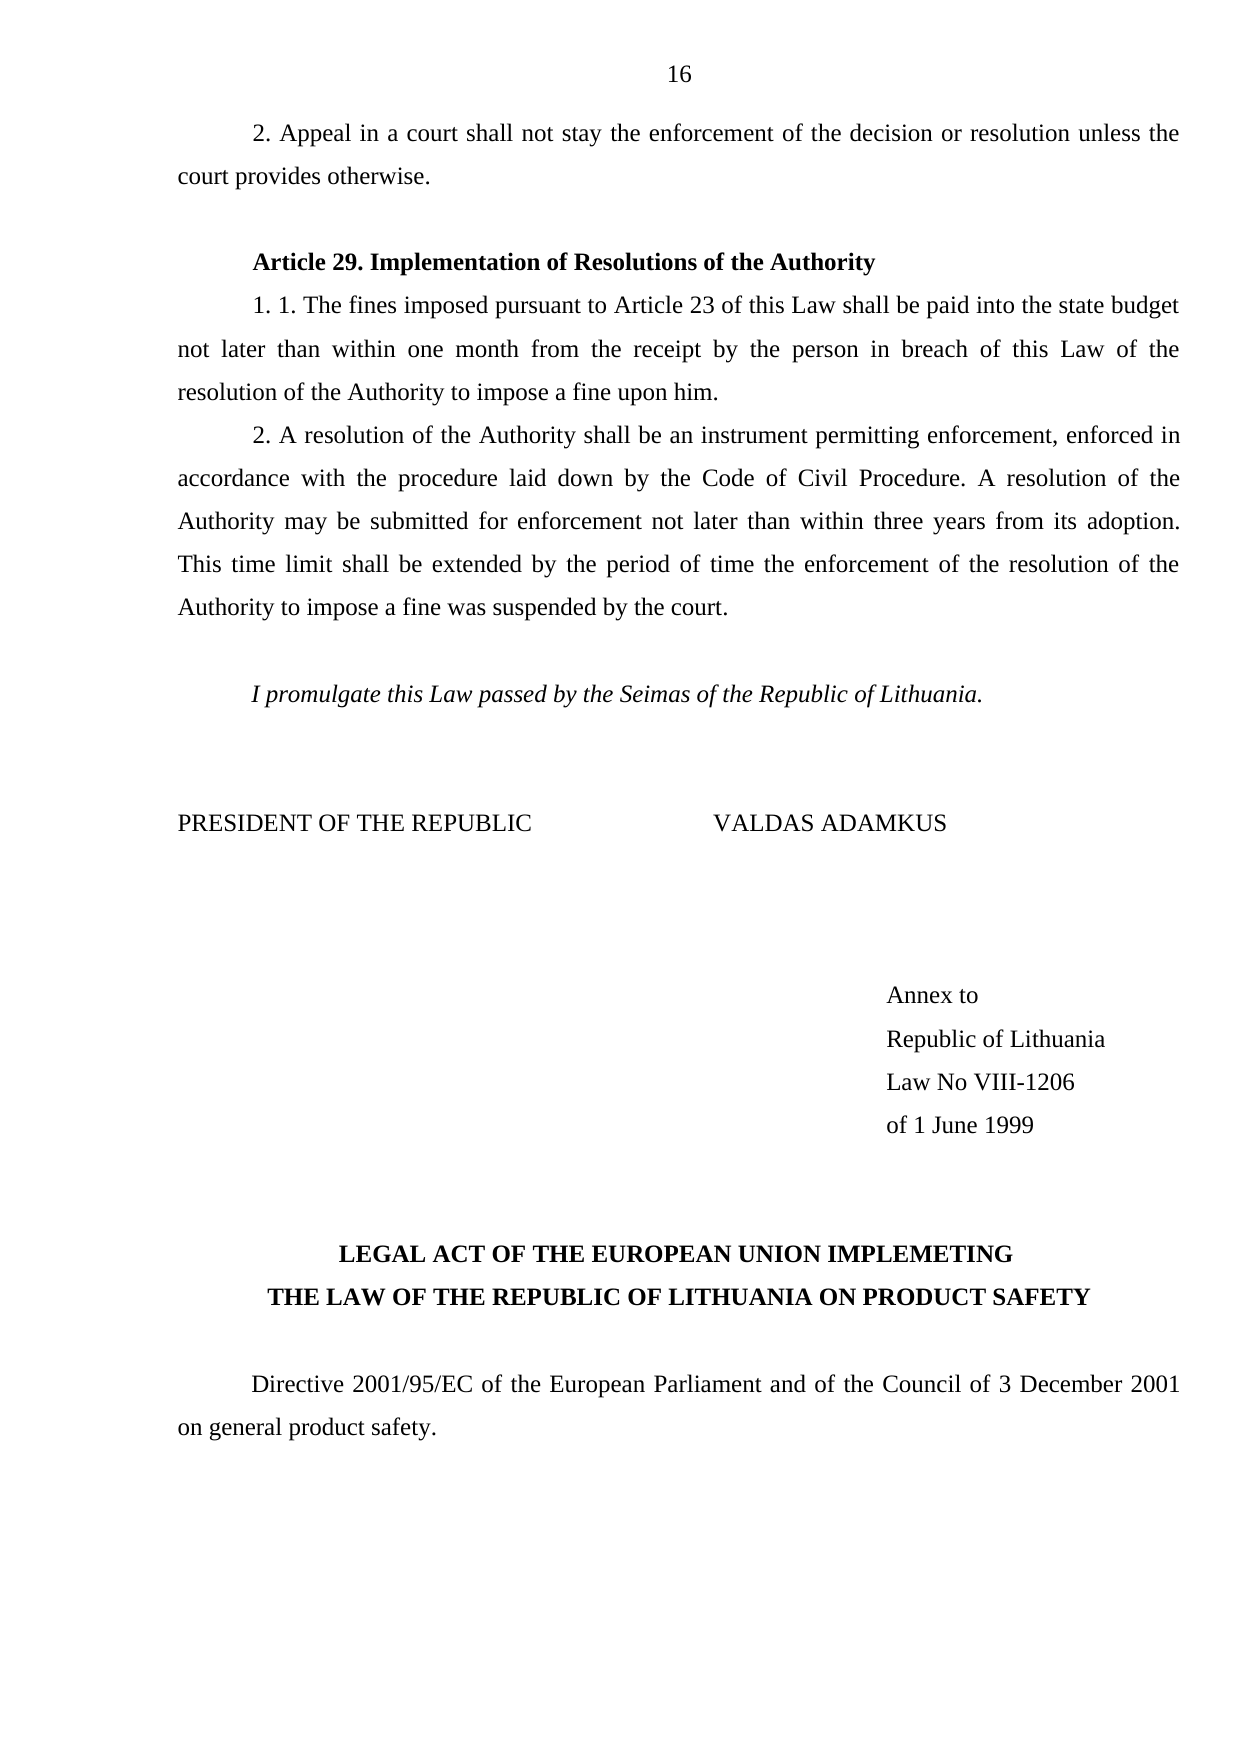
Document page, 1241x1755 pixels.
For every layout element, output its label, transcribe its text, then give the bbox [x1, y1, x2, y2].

text Article 29. Implementation of Resolutions of the Authority [177, 247, 1181, 276]
text Law No VIII-1206 [177, 1067, 1181, 1096]
text PRESIDENT OF THE REPUBLIC VALDAS ADAMKUS [177, 808, 1181, 837]
text 1. 1. The fines imposed pursuant to Article 23 of this Law shall be paid into the state budget not later than within one month from the receipt by the person in breach of this Law of the resolution of the Authority to impose a fine upon him. [177, 291, 1181, 406]
text Annex to [177, 981, 1181, 1009]
text LEGAL ACT OF THE EUROPEAN UNION IMPLEMETING [177, 1239, 1181, 1268]
text Republic of Lithuania [177, 1024, 1181, 1052]
text THE LAW OF THE REPUBLIC OF LITHUANIA ON PRODUCT SAFETY [177, 1282, 1181, 1311]
text of 1 June 1999 [177, 1110, 1181, 1139]
text 2. A resolution of the Authority shall be an instrument permitting enforcement, enforced in accordance with the procedure laid down by the Code of Civil Procedure. A resolution of the Authority may be submitted for enforcement not later than within three years from its adoption. This time limit shall be extended by the period of time the enforcement of the resolution of the Authority to impose a fine was suspended by the court. [177, 420, 1181, 621]
text Directive 2001/95/EC of the European Parliament and of the Council of 3 December 2001 on general product safety. [177, 1369, 1181, 1441]
text 2. Appeal in a court shall not stay the enforcement of the decision or resolution unless the court provides otherwise. [177, 118, 1181, 190]
text I promulgate this Law passed by the Seimas of the Republic of Lithuania. [177, 679, 1181, 707]
